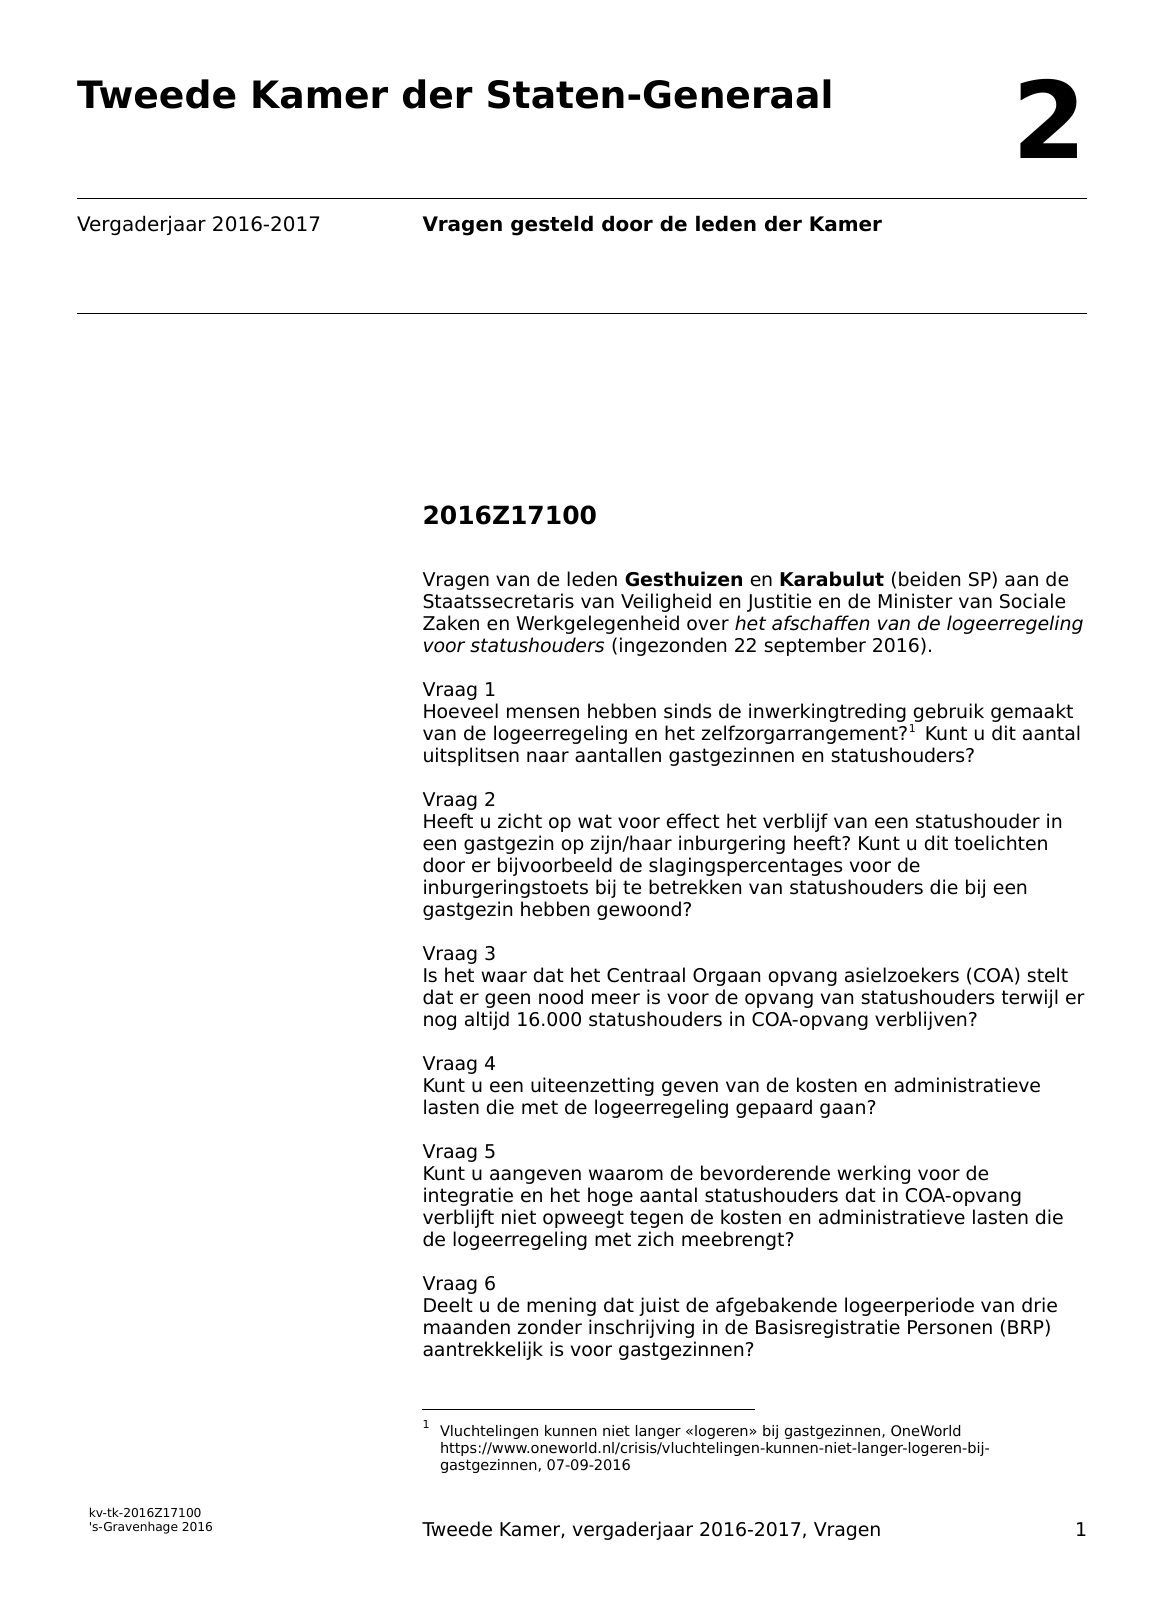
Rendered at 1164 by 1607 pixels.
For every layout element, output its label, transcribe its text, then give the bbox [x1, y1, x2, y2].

text Vraag 3 [422, 943, 1087, 965]
text kv-tk-2016Z17100 [88, 1506, 323, 1520]
text Vraag 2 [422, 789, 1087, 811]
text Vraag 1 [422, 679, 1087, 701]
text Vraag 5 [422, 1141, 1087, 1163]
text Heeft u zicht op wat voor effect het verblijf van een statushouder in een gastgezin op zijn/haar inburgering heeft? Kunt u dit toelichten door er bijvoorbeeld de slagingspercentages voor de inburgeringstoets bij te betrekken van statushouders die bij een gastgezin hebben gewoond? [422, 811, 1087, 921]
text Vluchtelingen kunnen niet langer «logeren» bij gastgezinnen, OneWorld https://www.oneworld.nl/crisis/vluchtelingen-kunnen-niet-langer-logeren-bij-gastgezinnen, 07-09-2016 [422, 1418, 1087, 1474]
text 2016Z17100 [422, 501, 1087, 531]
text Vragen van de leden Gesthuizen en Karabulut (beiden SP) aan de Staatssecretaris van Veiligheid en Justitie en de Minister van Sociale Zaken en Werkgelegenheid over het afschaffen van de logeerregeling voor statushouders (ingezonden 22 september 2016). [422, 569, 1087, 657]
table_header 2 [886, 59, 1087, 198]
text Kunt u aangeven waarom de bevorderende werking voor de integratie en het hoge aantal statushouders dat in COA-opvang verblijft niet opweegt tegen de kosten en administratieve lasten die de logeerregeling met zich meebrengt? [422, 1163, 1087, 1251]
text Hoeveel mensen hebben sinds de inwerkingtreding gebruik gemaakt van de logeerregeling en het zelfzorgarrangement? Kunt u dit aantal uitsplitsen naar aantallen gastgezinnen en statushouders? [422, 701, 1087, 767]
table_header Tweede Kamer der Staten-Generaal [77, 59, 886, 198]
text 's-Gravenhage 2016 [88, 1520, 323, 1534]
table_cell Vergaderjaar 2016-2017 [77, 199, 422, 313]
text Is het waar dat het Centraal Orgaan opvang asielzoekers (COA) stelt dat er geen nood meer is voor de opvang van statushouders terwijl er nog altijd 16.000 statushouders in COA-opvang verblijven? [422, 965, 1087, 1031]
text Vraag 6 [422, 1273, 1087, 1295]
text Kunt u een uiteenzetting geven van de kosten en administratieve lasten die met de logeerregeling gepaard gaan? [422, 1075, 1087, 1119]
text Deelt u de mening dat juist de afgebakende logeerperiode van drie maanden zonder inschrijving in de Basisregistratie Personen (BRP) aantrekkelijk is voor gastgezinnen? [422, 1295, 1087, 1361]
table_cell Vragen gesteld door de leden der Kamer [422, 199, 1087, 313]
text Vraag 4 [422, 1053, 1087, 1075]
